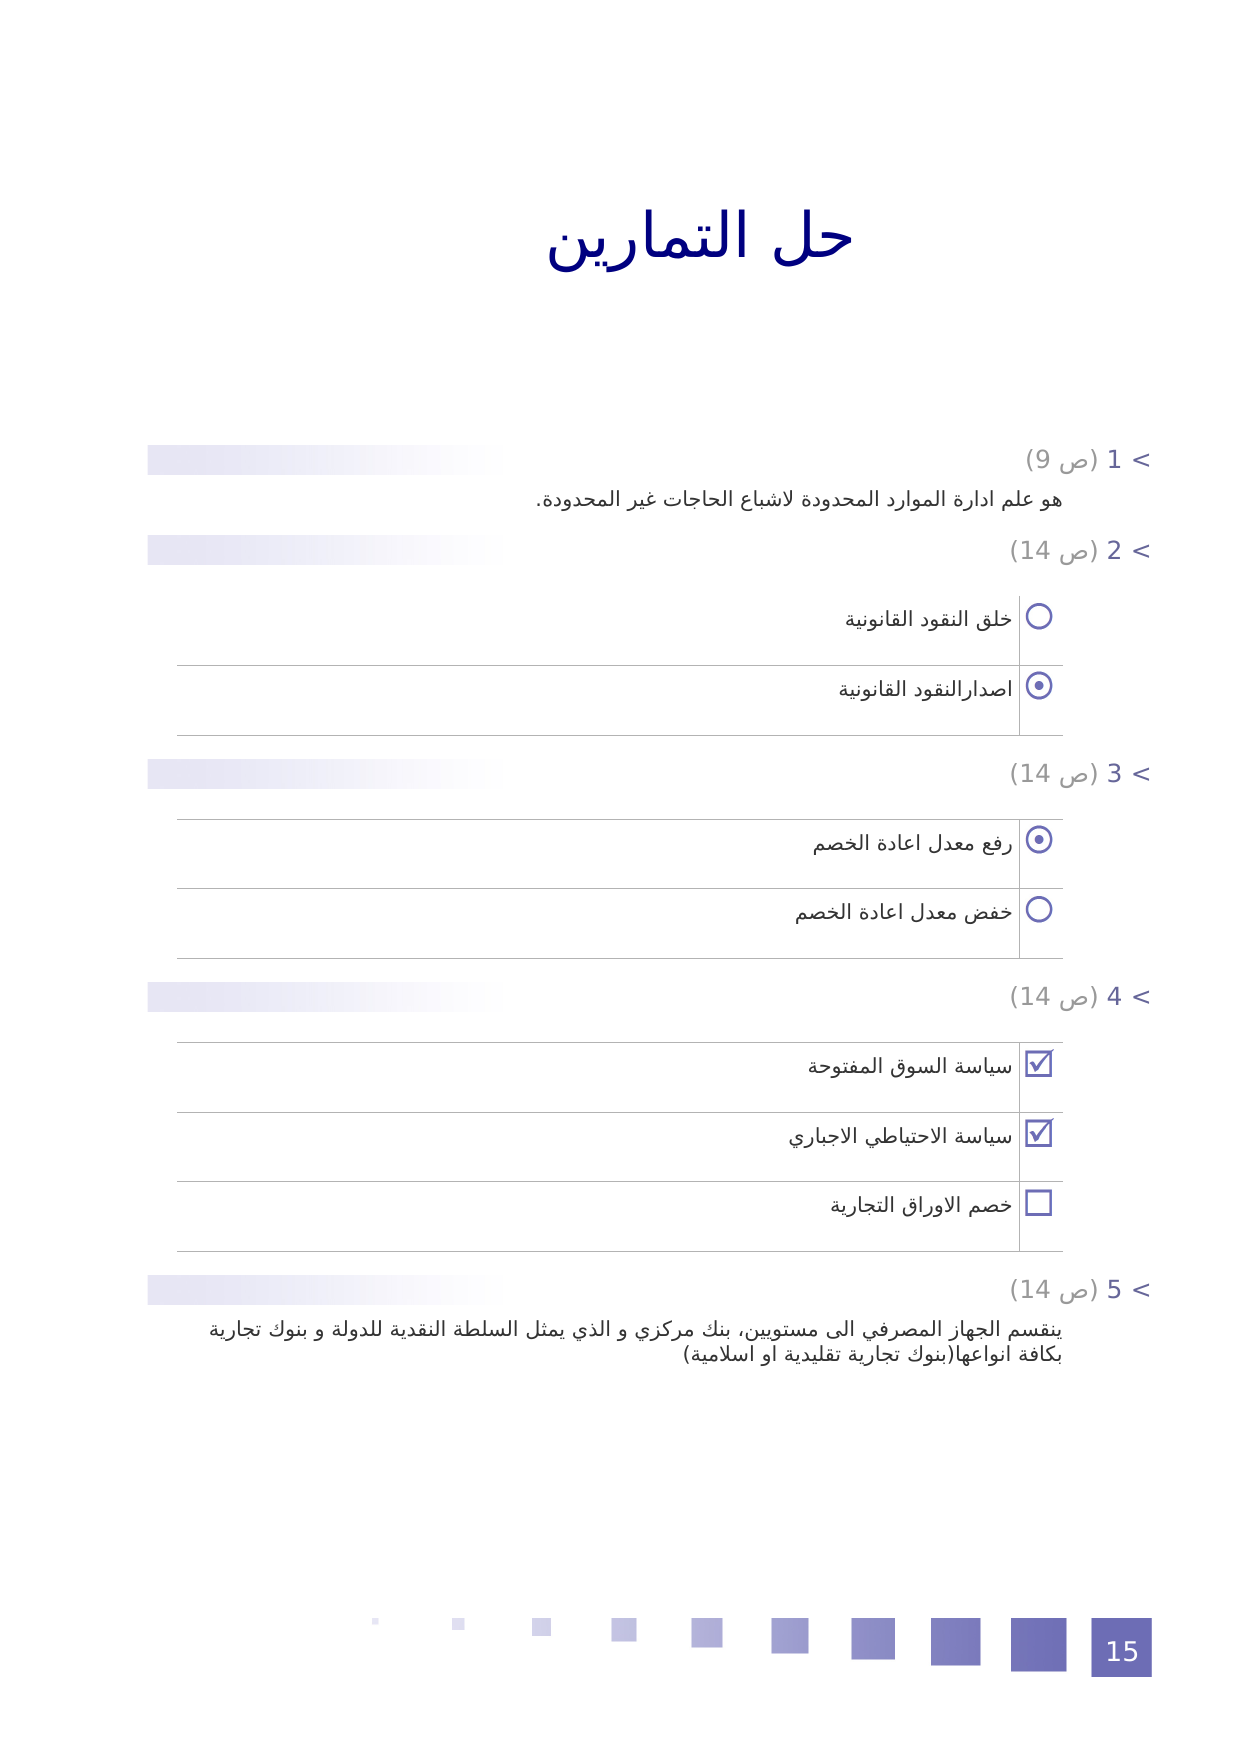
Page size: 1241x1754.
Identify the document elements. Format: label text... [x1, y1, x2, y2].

table_cell اصدارالنقود القانونية [177, 666, 1019, 735]
table_cell [1020, 889, 1063, 958]
table_cell سياسة الاحتياطي الاجباري [177, 1113, 1019, 1181]
picture [1024, 601, 1054, 631]
title > 3 (ص 16) [148, 759, 1152, 788]
table_header سياسة السوق المفتوحة [177, 1043, 1019, 1112]
table_header [1020, 596, 1063, 665]
table_cell خصم الاوراق التجارية [177, 1182, 1019, 1251]
title > 4 (ص 16) [148, 983, 1152, 1012]
table_cell [1020, 1182, 1063, 1251]
table_cell [1020, 1113, 1063, 1181]
picture [1024, 894, 1054, 924]
title > 2 (ص 16) [148, 536, 1152, 565]
picture [1024, 824, 1054, 855]
title حل التمارين [213, 199, 856, 272]
picture [177, 1618, 1152, 1677]
table_header خلق النقود القانونية [177, 596, 1019, 665]
text ينقسم الجهاز المصرفي الى مستويين، بنك مركزي و الذي يمثل السلطة النقدية للدولة و بنوك تجارية بكافة انواعها(بنوك تجارية تقليدية او اسلامية) [177, 1317, 1063, 1366]
picture [1024, 1117, 1054, 1148]
table_header رفع معدل اعادة الخصم [177, 820, 1019, 888]
title > 5 (ص 16) [148, 1276, 1152, 1305]
picture [1024, 671, 1054, 701]
table_cell [1020, 666, 1063, 735]
title > 1 (ص 9) [148, 445, 1152, 474]
picture [1024, 1187, 1054, 1217]
table_header [1020, 1043, 1063, 1112]
table_header [1020, 820, 1063, 888]
picture [1024, 1048, 1054, 1078]
table_cell خفض معدل اعادة الخصم [177, 889, 1019, 958]
text هو علم ادارة الموارد المحدودة لاشباع الحاجات غير المحدودة. [177, 487, 1063, 511]
